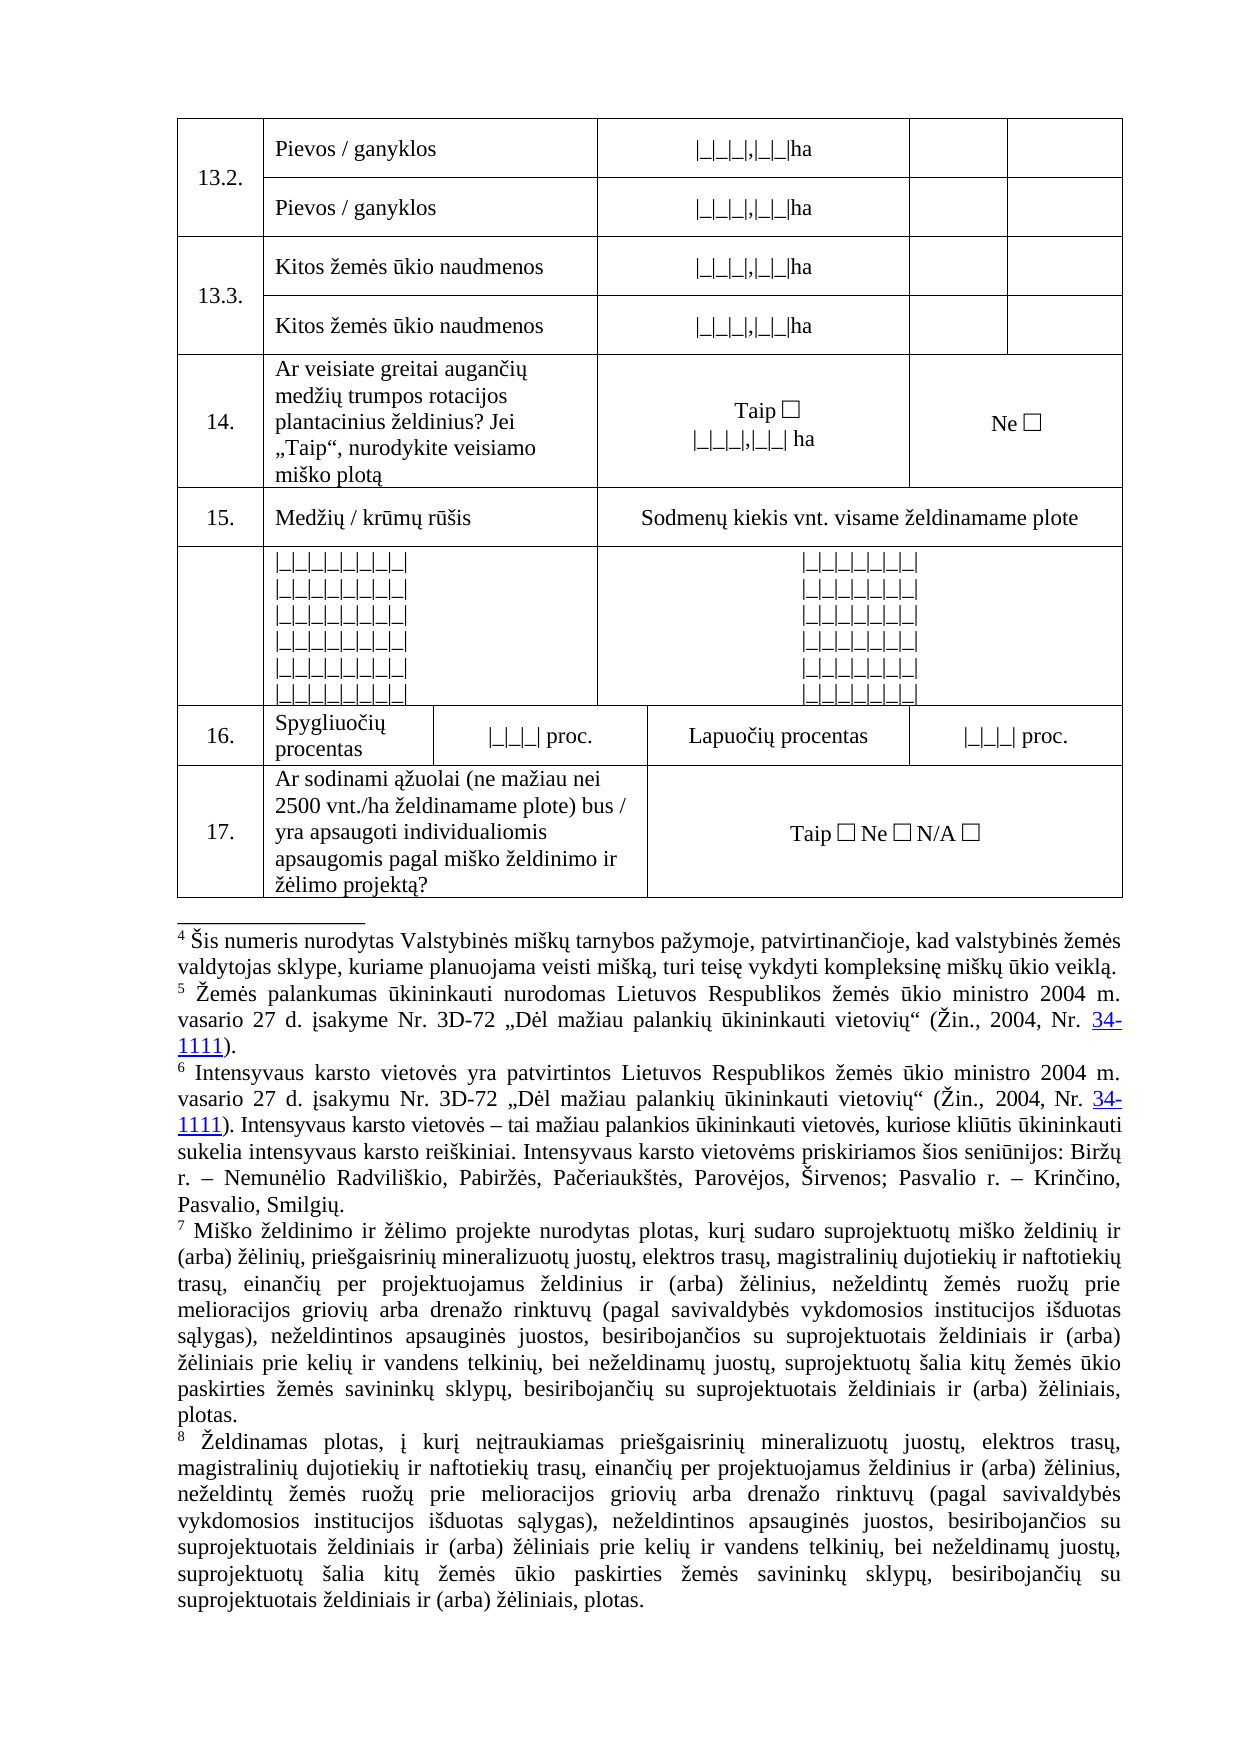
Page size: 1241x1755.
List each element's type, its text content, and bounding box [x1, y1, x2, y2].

table_cell Sodmenų kiekis vnt. visame želdinamame plote [598, 488, 1122, 546]
text 7 Miško želdinimo ir žėlimo projekte nurodytas plotas, kurį sudaro suprojektuotų miško želdinių ir (arba) žėlinių, priešgaisrinių mineralizuotų juostų, elektros trasų, magistralinių dujotiekių ir naftotiekių trasų, einančių per projektuojamus želdinius ir (arba) žėlinius, neželdintų žemės ruožų prie melioracijos griovių arba drenažo rinktuvų (pagal savivaldybės vykdomosios institucijos išduotas sąlygas), neželdintinos apsauginės juostos, besiribojančios su suprojektuotais želdiniais ir (arba) žėliniais prie kelių ir vandens telkinių, bei neželdinamų juostų, suprojektuotų šalia kitų žemės ūkio paskirties žemės savininkų sklypų, besiribojančių su suprojektuotais želdiniais ir (arba) žėliniais, plotas. [177, 1217, 1122, 1428]
table_cell |_|_|_|,|_|_|ha [598, 178, 909, 236]
table_cell [1008, 119, 1122, 177]
table_cell Ar sodinami ąžuolai (ne mažiau nei 2500 vnt./ha želdinamame plote) bus / yra apsaugoti individualiomis apsaugomis pagal miško želdinimo ir žėlimo projektą? [264, 766, 647, 897]
table_cell [1008, 237, 1122, 295]
table_cell Lapuočių procentas [648, 706, 909, 764]
table_cell Ne □ [910, 355, 1122, 487]
text 6 Intensyvaus karsto vietovės yra patvirtintos Lietuvos Respublikos žemės ūkio ministro 2004 m. vasario 27 d. įsakymu Nr. 3D-72 „Dėl mažiau palankių ūkininkauti vietovių“ (Žin., 2004, Nr. 34-1111). Intensyvaus karsto vietovės – tai mažiau palankios ūkininkauti vietovės, kuriose kliūtis ūkininkauti sukelia intensyvaus karsto reiškiniai. Intensyvaus karsto vietovėms priskiriamos šios seniūnijos: Biržų r. – Nemunėlio Radviliškio, Pabiržės, Pačeriaukštės, Parovėjos, Širvenos; Pasvalio r. – Krinčino, Pasvalio, Smilgių. [177, 1059, 1122, 1217]
text _______________ [177, 898, 1122, 927]
table_cell 13.3. [178, 237, 263, 354]
table_cell [910, 178, 1007, 236]
text 5 Žemės palankumas ūkininkauti nurodomas Lietuvos Respublikos žemės ūkio ministro 2004 m. vasario 27 d. įsakyme Nr. 3D-72 „Dėl mažiau palankių ūkininkauti vietovių“ (Žin., 2004, Nr. 34-1111). [177, 980, 1122, 1059]
text 4 Šis numeris nurodytas Valstybinės miškų tarnybos pažymoje, patvirtinančioje, kad valstybinės žemės valdytojas sklype, kuriame planuojama veisti mišką, turi teisę vykdyti kompleksinę miškų ūkio veiklą. [177, 927, 1122, 980]
text 8 Želdinamas plotas, į kurį neįtraukiamas priešgaisrinių mineralizuotų juostų, elektros trasų, magistralinių dujotiekių ir naftotiekių trasų, einančių per projektuojamus želdinius ir (arba) žėlinius, neželdintų žemės ruožų prie melioracijos griovių arba drenažo rinktuvų (pagal savivaldybės vykdomosios institucijos išduotas sąlygas), neželdintinos apsauginės juostos, besiribojančios su suprojektuotais želdiniais ir (arba) žėliniais prie kelių ir vandens telkinių, bei neželdinamų juostų, suprojektuotų šalia kitų žemės ūkio paskirties žemės savininkų sklypų, besiribojančių su suprojektuotais želdiniais ir (arba) žėliniais, plotas. [177, 1428, 1122, 1612]
table_cell Medžių / krūmų rūšis [264, 488, 597, 546]
table_cell 13.2. [178, 119, 263, 236]
table_cell 16. [178, 706, 263, 764]
table_cell |_|_|_|,|_|_|ha [598, 119, 909, 177]
table_cell |_|_|_|,|_|_|ha [598, 296, 909, 354]
table_cell Pievos / ganyklos [264, 119, 597, 177]
table_cell [178, 547, 263, 705]
table_cell [910, 237, 1007, 295]
table_cell Kitos žemės ūkio naudmenos [264, 237, 597, 295]
table_cell |_|_|_|,|_|_|ha [598, 237, 909, 295]
table_cell Kitos žemės ūkio naudmenos [264, 296, 597, 354]
table_cell 15. [178, 488, 263, 546]
table_cell 14. [178, 355, 263, 487]
table_cell |_|_|_| proc. [910, 706, 1122, 764]
table_cell |_|_|_|_|_|_|_|_| |_|_|_|_|_|_|_|_| |_|_|_|_|_|_|_|_| |_|_|_|_|_|_|_|_| |_|_|_|_|_|_|_|_| |_|_|_|_|_|_|_|_| [264, 547, 597, 705]
table_cell [1008, 178, 1122, 236]
table_cell Taip □ |_|_|_|,|_|_| ha [598, 355, 909, 487]
table_cell 17. [178, 766, 263, 897]
table_cell |_|_|_|_|_|_|_| |_|_|_|_|_|_|_| |_|_|_|_|_|_|_| |_|_|_|_|_|_|_| |_|_|_|_|_|_|_| |_|_|_|_|_|_|_| [598, 547, 1122, 705]
table_cell [1008, 296, 1122, 354]
table_cell [910, 119, 1007, 177]
table_cell Taip □ Ne □ N/A □ [648, 766, 1122, 897]
table_cell Pievos / ganyklos [264, 178, 597, 236]
table_cell [910, 296, 1007, 354]
table_cell Ar veisiate greitai augančių medžių trumpos rotacijos plantacinius želdinius? Jei „Taip“, nurodykite veisiamo miško plotą [264, 355, 597, 487]
table_cell |_|_|_| proc. [434, 706, 647, 764]
table_cell Spygliuočių procentas [264, 706, 433, 764]
